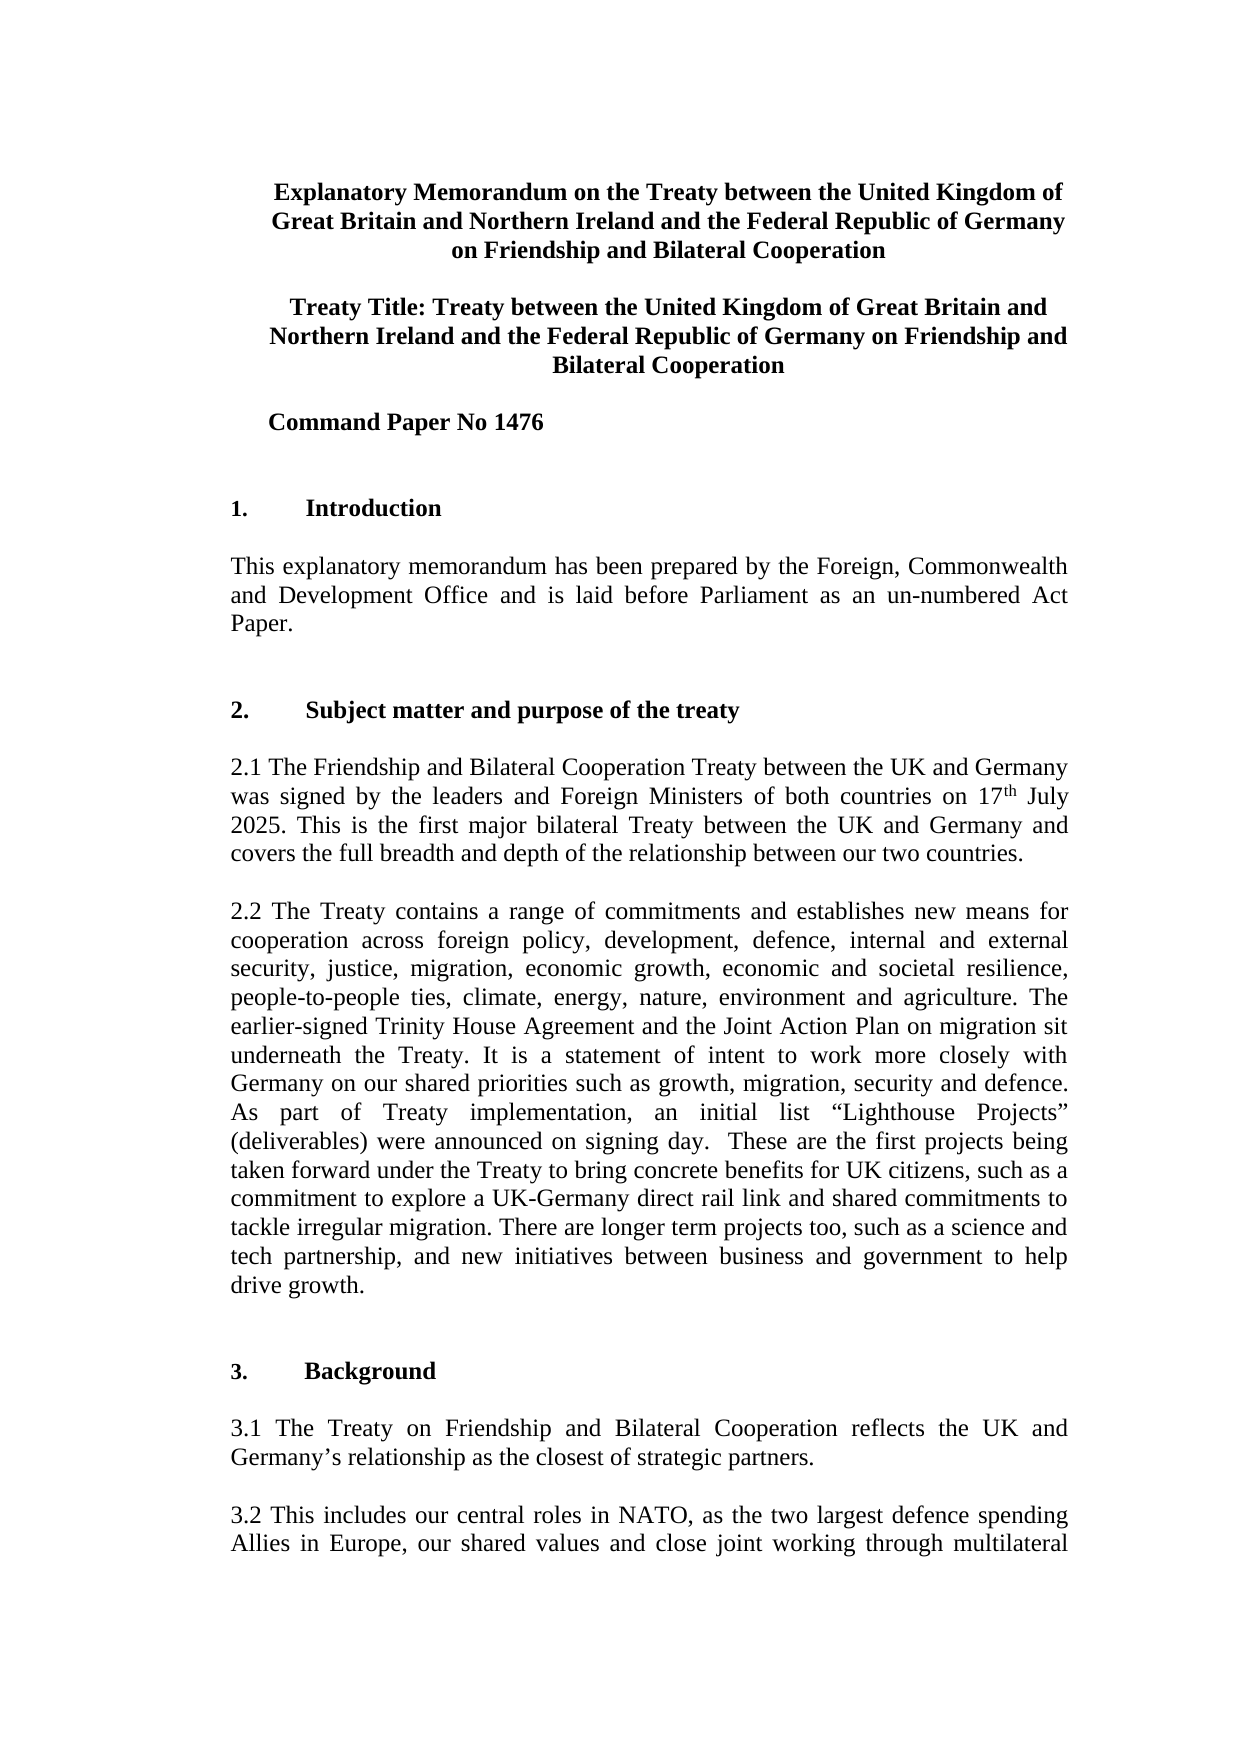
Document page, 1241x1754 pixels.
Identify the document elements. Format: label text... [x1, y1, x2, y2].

text Treaty Title: Treaty between the United Kingdom of Great Britain and Northern Ireland and the Federal Republic of Germany on Friendship and Bilateral Cooperation [268, 292, 1069, 378]
list 2.1 The Friendship and Bilateral Cooperation Treaty between the UK and Germany was signed by the leaders and Foreign Ministers of both countries on 17th July 2025. This is the first major bilateral Treaty between the UK and Germany and covers the full breadth and depth of the relationship between our two countries. [230, 752, 1069, 867]
list Subject matter and purpose of the treaty [230, 695, 1069, 723]
text 3.1 The Treaty on Friendship and Bilateral Cooperation reflects the UK and Germany’s relationship as the closest of strategic partners. [230, 1413, 1069, 1471]
list Background [230, 1356, 1069, 1385]
text Command Paper No 1476 [268, 407, 1069, 436]
text 3.2 This includes our central roles in NATO, as the two largest defence spending Allies in Europe, our shared values and close joint working through multilateral [230, 1500, 1069, 1557]
list This explanatory memorandum has been prepared by the Foreign, Commonwealth and Development Office and is laid before Parliament as an un-numbered Act Paper. [230, 551, 1069, 637]
text Explanatory Memorandum on the Treaty between the United Kingdom of Great Britain and Northern Ireland and the Federal Republic of Germany on Friendship and Bilateral Cooperation [268, 177, 1069, 263]
list Introduction [230, 493, 1069, 522]
text 2.2 The Treaty contains a range of commitments and establishes new means for cooperation across foreign policy, development, defence, internal and external security, justice, migration, economic growth, economic and societal resilience, people-to-people ties, climate, energy, nature, environment and agriculture. The earlier-signed Trinity House Agreement and the Joint Action Plan on migration sit underneath the Treaty. It is a statement of intent to work more closely with Germany on our shared priorities such as growth, migration, security and defence. As part of Treaty implementation, an initial list “Lighthouse Projects” (deliverables) were announced on signing day. These are the first projects being taken forward under the Treaty to bring concrete benefits for UK citizens, such as a commitment to explore a UK-Germany direct rail link and shared commitments to tackle irregular migration. There are longer term projects too, such as a science and tech partnership, and new initiatives between business and government to help drive growth. [230, 896, 1069, 1298]
